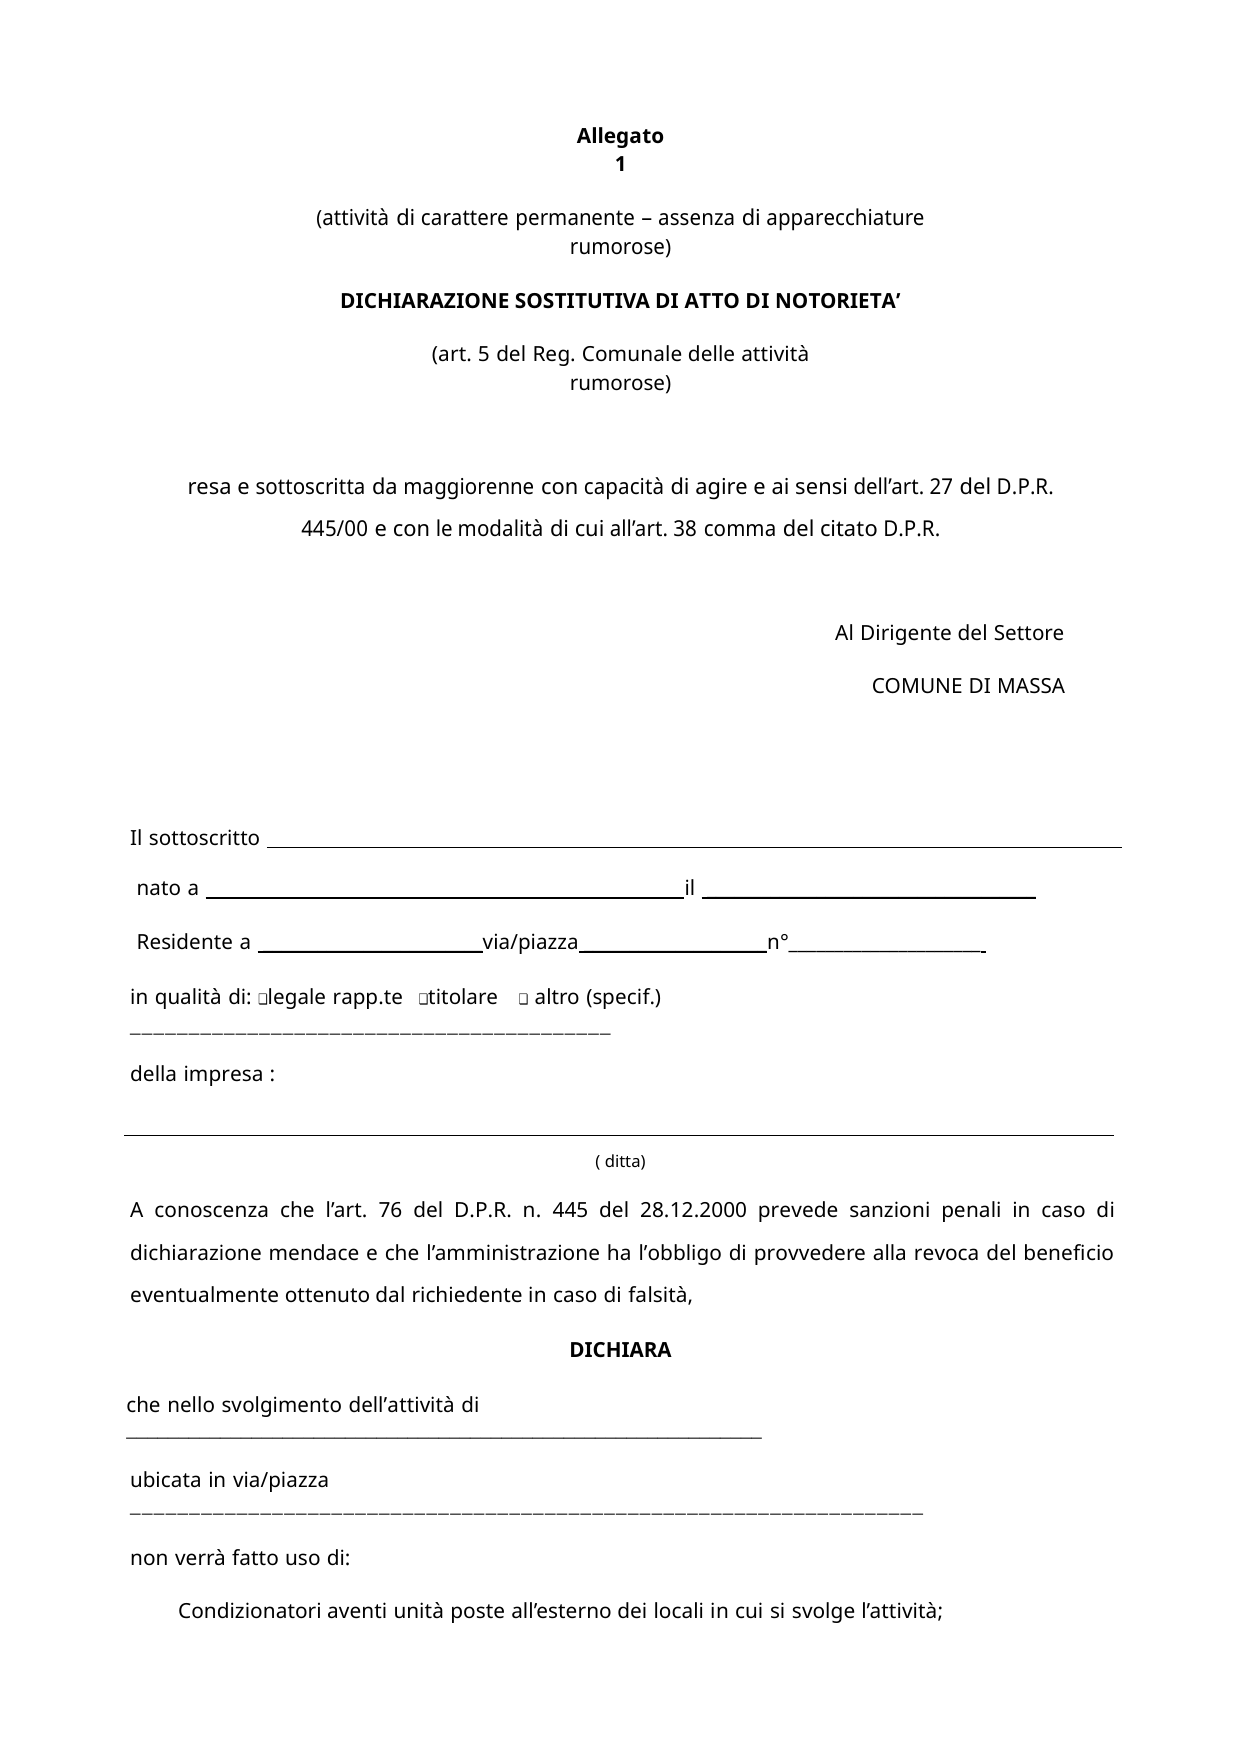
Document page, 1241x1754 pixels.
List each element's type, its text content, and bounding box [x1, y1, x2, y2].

text ( ditta) [582, 1150, 658, 1173]
text in qualità di: ❏legale rapp.te ❏titolare ❏ altro (specif.) _________________________________________ [130, 981, 1122, 1036]
text nato a il ____________________________________ [136, 876, 1122, 900]
text non verrà fatto uso di: [130, 1543, 1122, 1571]
text Al Dirigente del Settore [118, 618, 1064, 647]
text  Condizionatori aventi unità poste all’esterno dei locali in cui si svolge l’attività; [130, 1596, 1122, 1624]
text Residente a ________________________via/piazza ____________________n°_____________________ [136, 930, 1122, 954]
text COMUNE DI MASSA [118, 672, 1065, 700]
text (art. 5 del Reg. Comunale delle attività rumorose) [399, 339, 841, 396]
text resa e sottoscritta da maggiorenne con capacità di agire e ai sensi dell’art. 27 del D.P.R. 445/00 e con le modalità di cui all’art. 38 comma del citato D.P.R. [153, 471, 1087, 542]
text A conoscenza che l’art. 76 del D.P.R. n. 445 del 28.12.2000 prevede sanzioni penali in caso di dichiarazione mendace e che l’amministrazione ha l’obbligo di provvedere alla revoca del beneficio eventualmente ottenuto dal richiedente in caso di falsità, [130, 1195, 1115, 1309]
text della impresa : [130, 1062, 1122, 1087]
text DICHIARA [552, 1336, 688, 1364]
text (attività di carattere permanente – assenza di apparecchiature rumorose) [291, 201, 949, 261]
text Il sottoscritto [130, 826, 1122, 850]
text DICHIARAZIONE SOSTITUTIVA DI ATTO DI NOTORIETA’ [332, 286, 908, 314]
text che nello svolgimento dell’attività di _____________________________________________________________ [126, 1392, 1099, 1441]
text Allegato 1 [576, 121, 665, 178]
text ubicata in via/piazza ___________________________________________________________________ [130, 1468, 1122, 1517]
